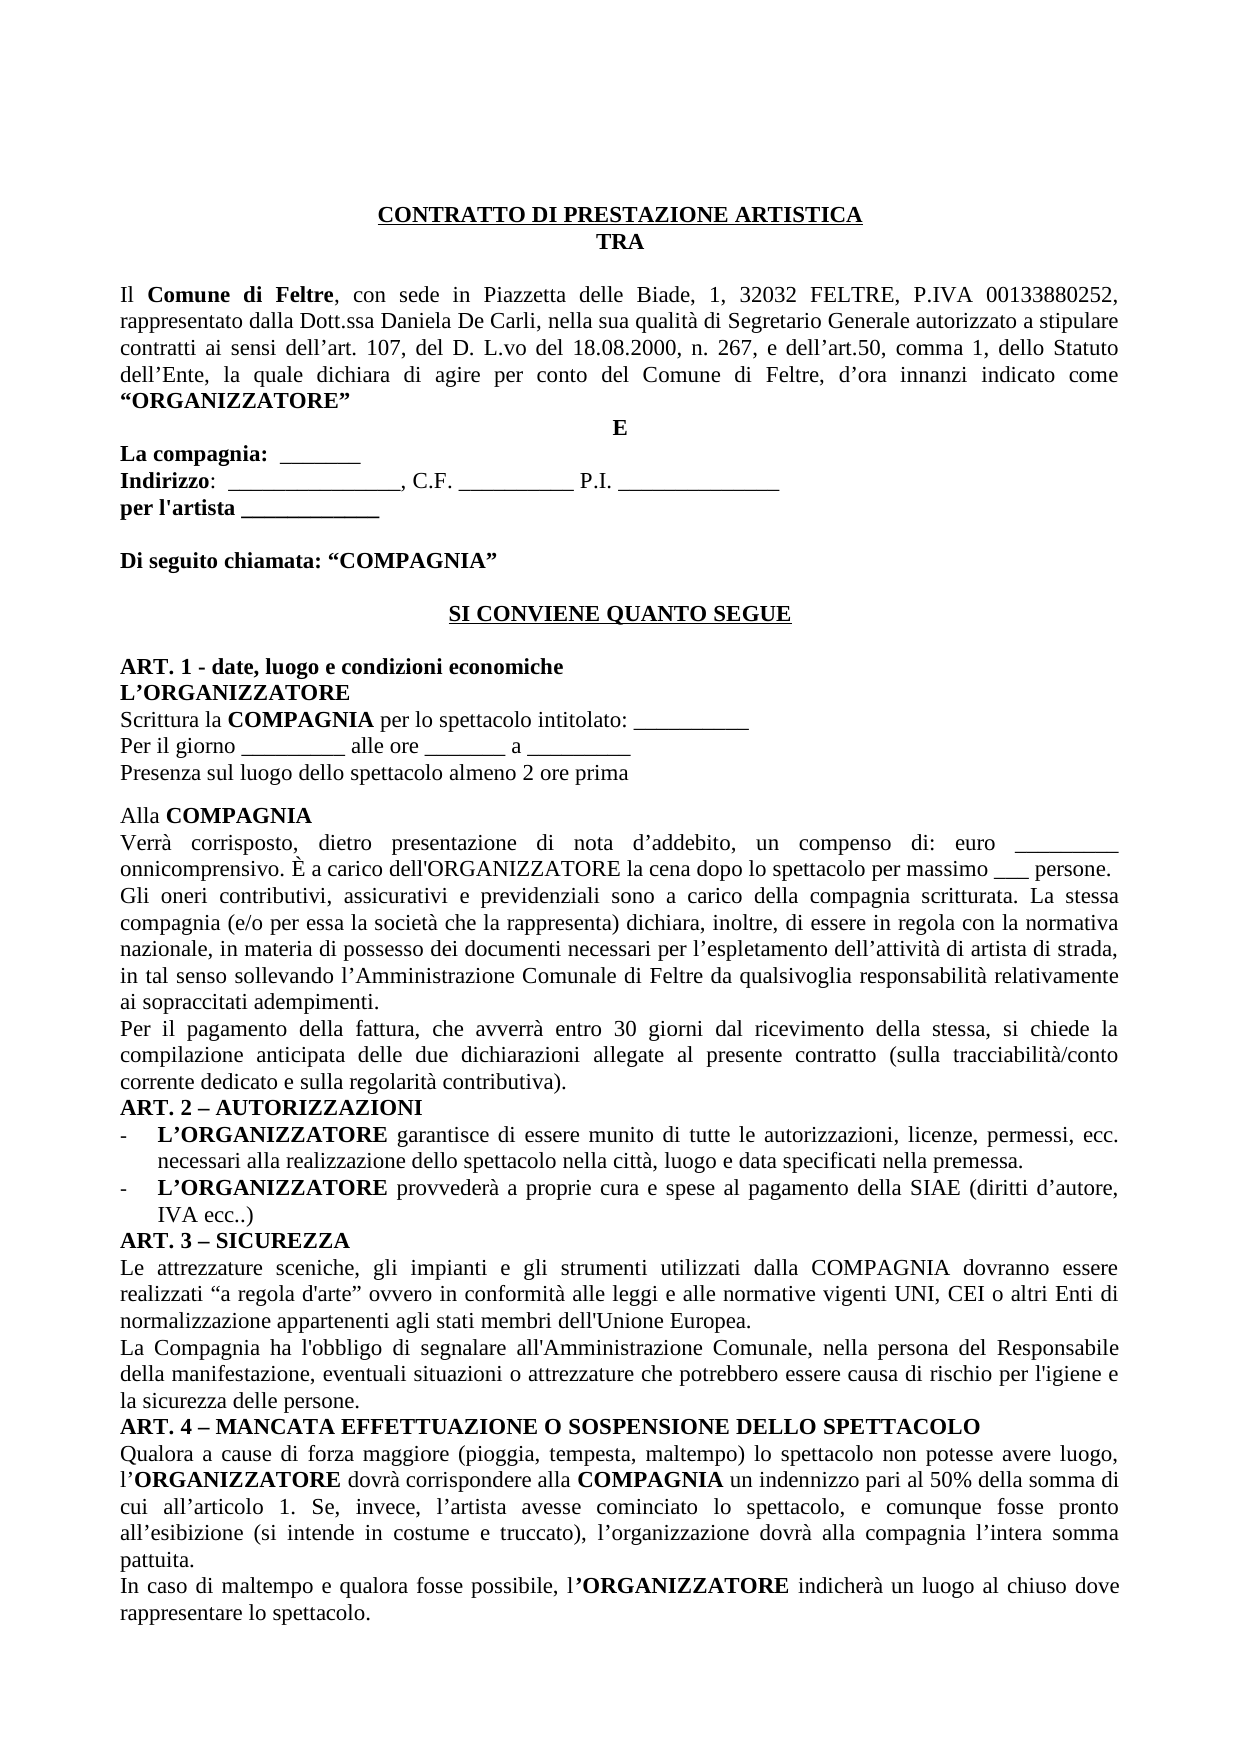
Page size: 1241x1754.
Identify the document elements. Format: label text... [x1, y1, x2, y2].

text Di seguito chiamata: “COMPAGNIA” [120, 546, 1120, 573]
text ART. 1 - date, luogo e condizioni economiche [120, 653, 1120, 679]
list L’ORGANIZZATORE garantisce di essere munito di tutte le autorizzazioni, licenze, permessi, ecc. necessari alla realizzazione dello spettacolo nella città, luogo e data specificati nella premessa. [120, 1121, 1120, 1174]
text L’ORGANIZZATORE [120, 679, 1120, 706]
text Scrittura la COMPAGNIA per lo spettacolo intitolato: __________ [120, 706, 1120, 732]
text Il Comune di Feltre, con sede in Piazzetta delle Biade, 1, 32032 FELTRE, P.IVA 00133880252, rappresentato dalla Dott.ssa Daniela De Carli, nella sua qualità di Segretario Generale autorizzato a stipulare contratti ai sensi dell’art. 107, del D. L.vo del 18.08.2000, n. 267, e dell’art.50, comma 1, dello Statuto dell’Ente, la quale dichiara di agire per conto del Comune di Feltre, d’ora innanzi indicato come “ORGANIZZATORE” [120, 281, 1120, 414]
text TRA [120, 228, 1120, 254]
text La compagnia: _______ Indirizzo: _______________, C.F. __________ P.I. ______________ per l'artista ____________ [120, 440, 1120, 520]
text E [120, 414, 1120, 440]
text ART. 3 – Sicurezza [120, 1227, 1120, 1254]
text Qualora a cause di forza maggiore (pioggia, tempesta, maltempo) lo spettacolo non potesse avere luogo, l’ORGANIZZATORE dovrà corrispondere alla COMPAGNIA un indennizzo pari al 50% della somma di cui all’articolo 1. Se, invece, l’artista avesse cominciato lo spettacolo, e comunque fosse pronto all’esibizione (si intende in costume e truccato), l’organizzazione dovrà alla compagnia l’intera somma pattuita. [120, 1439, 1120, 1572]
text Gli oneri contributivi, assicurativi e previdenziali sono a carico della compagnia scritturata. La stessa compagnia (e/o per essa la società che la rappresenta) dichiara, inoltre, di essere in regola con la normativa nazionale, in materia di possesso dei documenti necessari per l’espletamento dell’attività di artista di strada, in tal senso sollevando l’Amministrazione Comunale di Feltre da qualsivoglia responsabilità relativamente ai sopraccitati adempimenti. [120, 882, 1120, 1014]
text Verrà corrisposto, dietro presentazione di nota d’addebito, un compenso di: euro _________ onnicomprensivo. È a carico dell'ORGANIZZATORE la cena dopo lo spettacolo per massimo ___ persone. [120, 829, 1120, 882]
text ART. 2 – AUTORIZZAZIONI [120, 1094, 1120, 1121]
text La Compagnia ha l'obbligo di segnalare all'Amministrazione Comunale, nella persona del Responsabile della manifestazione, eventuali situazioni o attrezzature che potrebbero essere causa di rischio per l'igiene e la sicurezza delle persone. [120, 1333, 1120, 1413]
text Alla COMPAGNIA [120, 802, 1120, 829]
text SI CONVIENE QUANTO SEGUE [120, 599, 1120, 626]
text Le attrezzature sceniche, gli impianti e gli strumenti utilizzati dalla COMPAGNIA dovranno essere realizzati “a regola d'arte” ovvero in conformità alle leggi e alle normative vigenti UNI, CEI o altri Enti di normalizzazione appartenenti agli stati membri dell'Unione Europea. [120, 1254, 1120, 1333]
list L’ORGANIZZATORE provvederà a proprie cura e spese al pagamento della SIAE (diritti d’autore, IVA ecc..) [120, 1174, 1120, 1227]
text Per il giorno _________ alle ore _______ a _________ [120, 732, 1120, 759]
text ART. 4 – MANCATA EFFETTUAZIONE O SOSPENSIONE DELLO SPETTACOLO [120, 1413, 1120, 1439]
text In caso di maltempo e qualora fosse possibile, l’ORGANIZZATORE indicherà un luogo al chiuso dove rappresentare lo spettacolo. [120, 1572, 1120, 1626]
text Presenza sul luogo dello spettacolo almeno 2 ore prima [120, 759, 1120, 786]
text Per il pagamento della fattura, che avverrà entro 30 giorni dal ricevimento della stessa, si chiede la compilazione anticipata delle due dichiarazioni allegate al presente contratto (sulla tracciabilità/conto corrente dedicato e sulla regolarità contributiva). [120, 1014, 1120, 1094]
text CONTRATTO DI PRESTAZIONE ARTISTICA [120, 201, 1120, 228]
